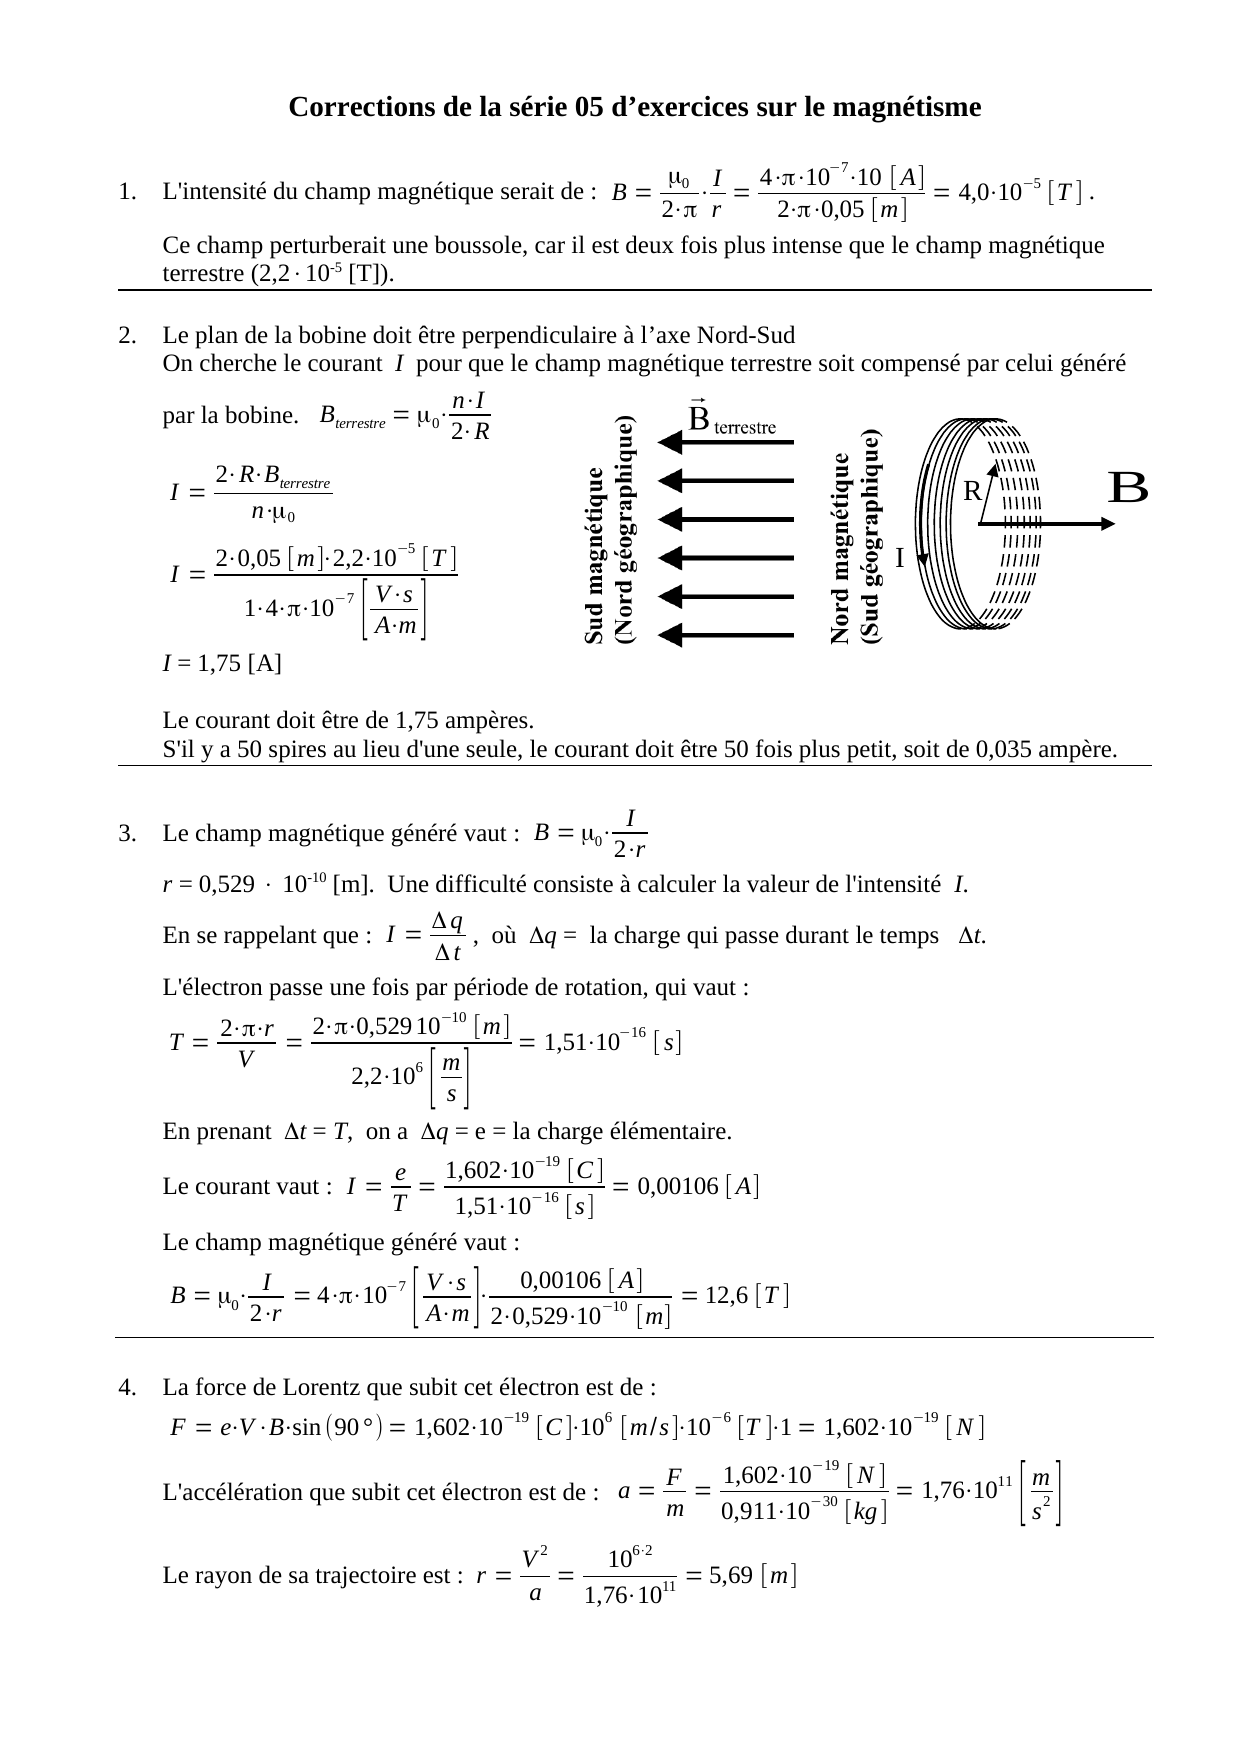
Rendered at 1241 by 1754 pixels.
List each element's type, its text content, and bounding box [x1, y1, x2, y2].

subtitle Corrections de la série 05 d’exercices sur le magnétisme [118, 89, 1152, 122]
text I = 1,75 [A] [118, 648, 1152, 677]
text 2. Le plan de la bobine doit être perpendiculaire à l’axe Nord-Sud [118, 320, 1152, 348]
text L'électron passe une fois par période de rotation, qui vaut : [118, 972, 1152, 1116]
text En prenant t = T, on a q = e = la charge élémentaire. [118, 1116, 1152, 1144]
picture [578, 394, 889, 649]
text Le champ magnétique généré vaut : [118, 1227, 1152, 1337]
text On cherche le courant I pour que le champ magnétique terrestre soit compensé par celui généré par la bobine. [118, 348, 1152, 451]
text Le courant doit être de 1,75 ampères. [118, 705, 1152, 734]
text En se rappelant que : , où q = la charge qui passe durant le temps t. [118, 898, 1152, 972]
text L'accélération que subit cet électron est de : [118, 1449, 1152, 1534]
text 1. L'intensité du champ magnétique serait de : . [118, 151, 1152, 230]
text S'il y a 50 spires au lieu d'une seule, le courant doit être 50 fois plus petit, soit de 0,035 ampère. [118, 734, 1152, 765]
text Le rayon de sa trajectoire est : [118, 1534, 1152, 1615]
text 4. La force de Lorentz que subit cet électron est de : [118, 1372, 1152, 1449]
text Le courant vaut : [118, 1144, 1152, 1227]
text r = 0,529  10-10 [m]. Une difficulté consiste à calculer la valeur de l'intensité I. [118, 869, 1152, 898]
text Ce champ perturberait une boussole, car il est deux fois plus intense que le champ magnétique terrestre (2,210-5 [T]). [118, 230, 1152, 289]
text 3. Le champ magnétique généré vaut : [118, 795, 1152, 869]
